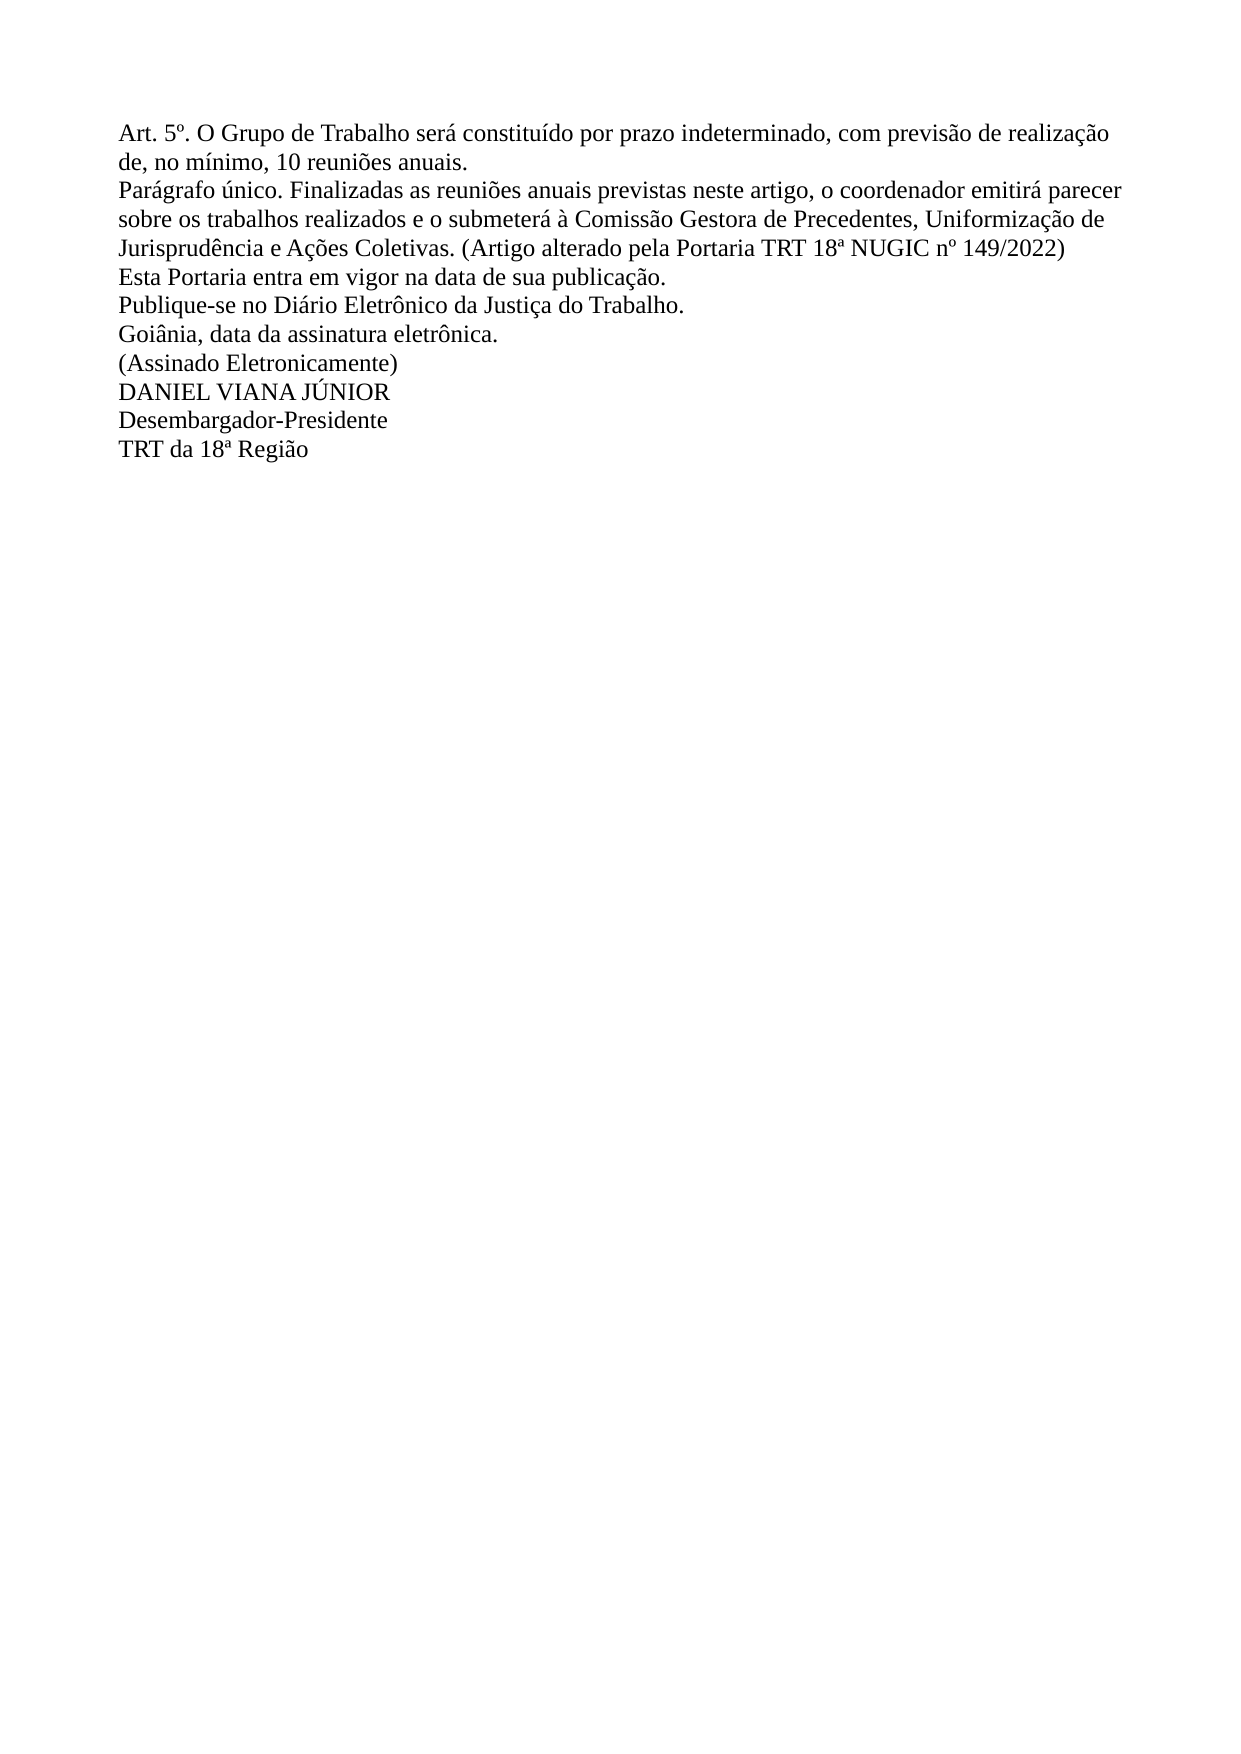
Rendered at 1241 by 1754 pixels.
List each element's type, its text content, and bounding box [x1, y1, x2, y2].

text Esta Portaria entra em vigor na data de sua publicação. Publique-se no Diário Eletrônico da Justiça do Trabalho. Goiânia, data da assinatura eletrônica. (Assinado Eletronicamente) DANIEL VIANA JÚNIOR Desembargador-Presidente TRT da 18ª Região [118, 262, 1122, 463]
text Art. 5º. O Grupo de Trabalho será constituído por prazo indeterminado, com previsão de realização de, no mínimo, 10 reuniões anuais. Parágrafo único. Finalizadas as reuniões anuais previstas neste artigo, o coordenador emitirá parecer sobre os trabalhos realizados e o submeterá à Comissão Gestora de Precedentes, Uniformização de Jurisprudência e Ações Coletivas. (Artigo alterado pela Portaria TRT 18ª NUGIC nº 149/2022) [118, 118, 1122, 262]
